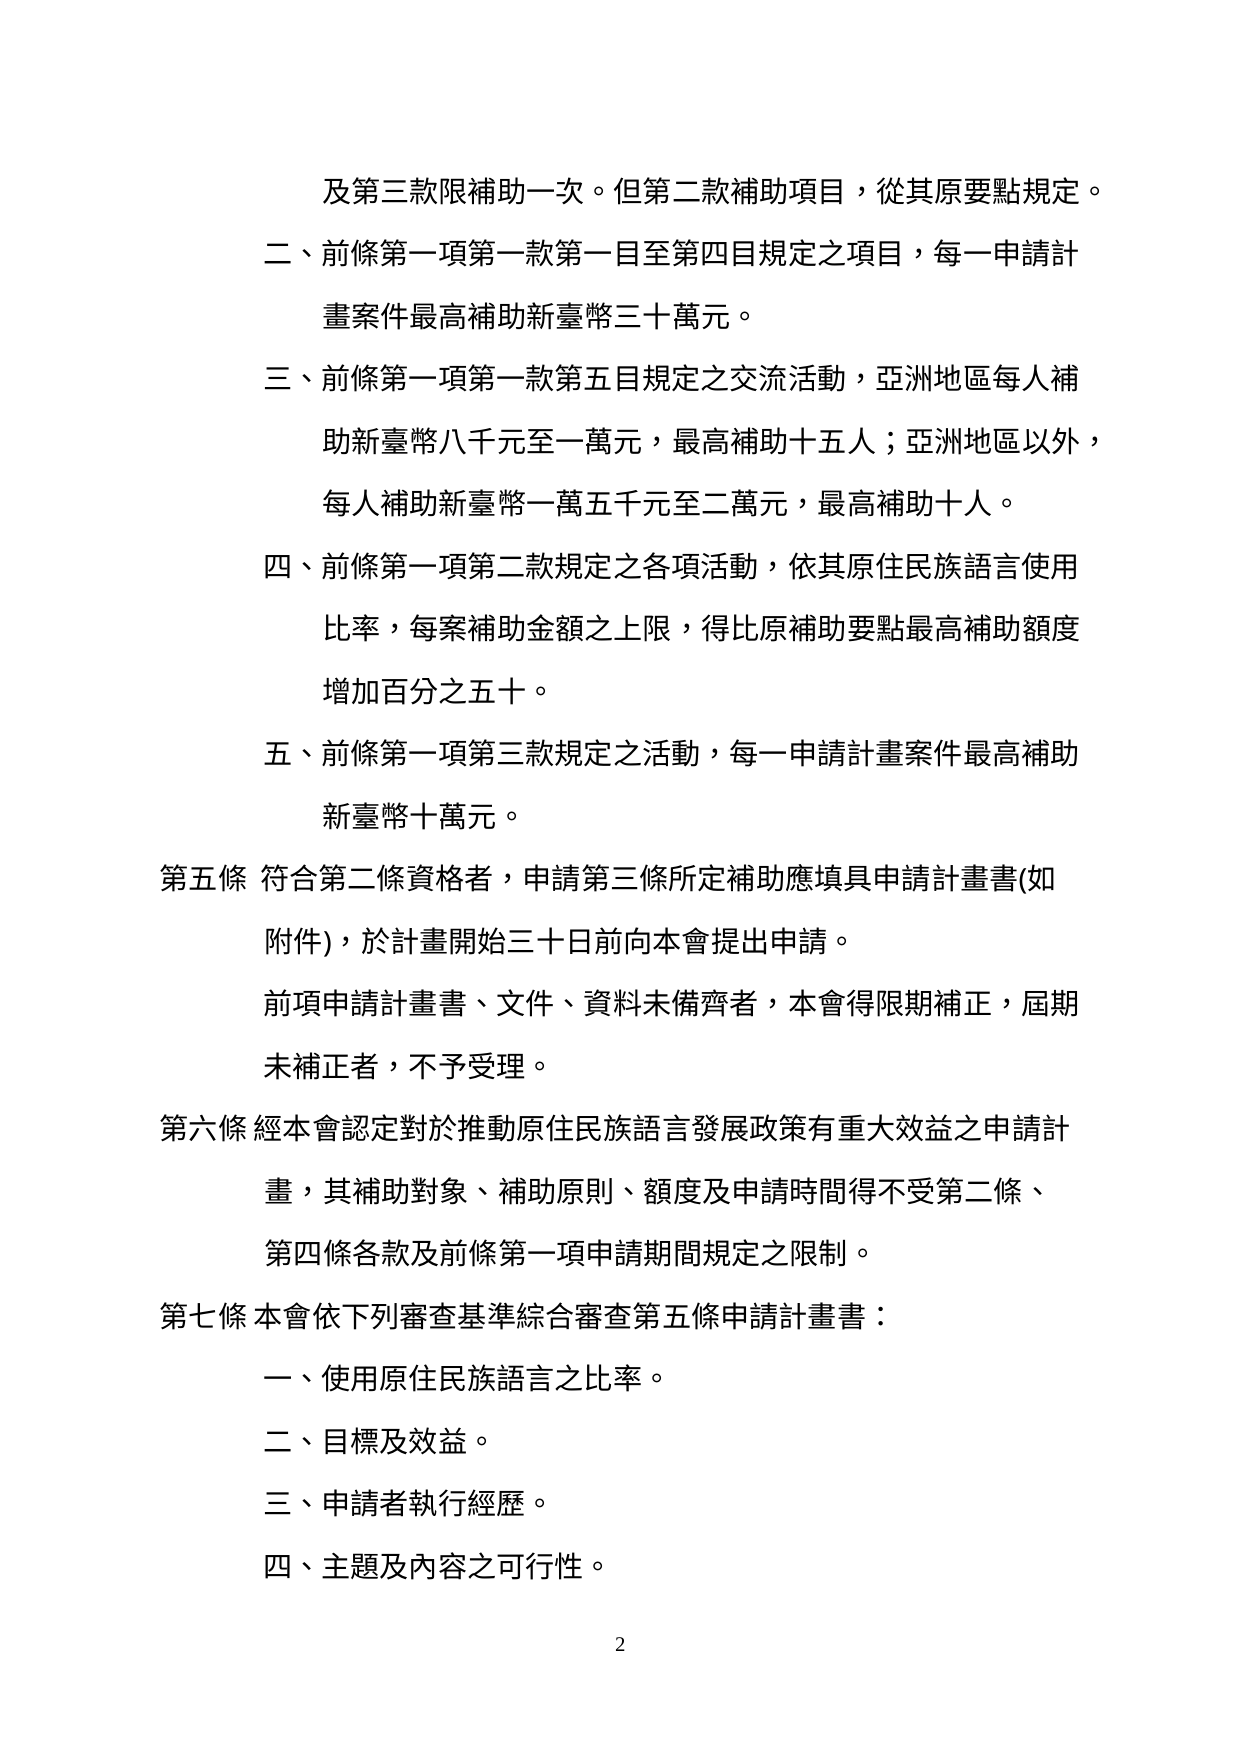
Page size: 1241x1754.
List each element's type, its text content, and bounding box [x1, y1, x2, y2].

text 第六條 經本會認定對於推動原住民族語言發展政策有重大效益之申請計畫，其補助對象、補助原則、額度及申請時間得不受第二條、第四條各款及前條第一項申請期間規定之限制。 [159, 1096, 1081, 1283]
text 一、前條所定補助項目，同一申請者每一年度第一項第一款各目及第三款限補助一次。但第二款補助項目，從其原要點規定。 [263, 158, 1081, 221]
text 第五條 符合第二條資格者，申請第三條所定補助應填具申請計畫書(如附件)，於計畫開始三十日前向本會提出申請。 [159, 846, 1081, 971]
text 四、主題及內容之可行性。 [263, 1533, 1081, 1596]
text 二、目標及效益。 [263, 1408, 1081, 1471]
text 第七條 本會依下列審查基準綜合審查第五條申請計畫書： [159, 1283, 1081, 1346]
text 二、前條第一項第一款第一目至第四目規定之項目，每一申請計畫案件最高補助新臺幣三十萬元。 [263, 221, 1081, 346]
text 五、前條第一項第三款規定之活動，每一申請計畫案件最高補助新臺幣十萬元。 [263, 721, 1081, 846]
text 前項申請計畫書、文件、資料未備齊者，本會得限期補正，屆期未補正者，不予受理。 [263, 971, 1081, 1096]
text 三、申請者執行經歷。 [263, 1471, 1081, 1533]
text 四、前條第一項第二款規定之各項活動，依其原住民族語言使用比率，每案補助金額之上限，得比原補助要點最高補助額度增加百分之五十。 [263, 533, 1081, 721]
text 一、使用原住民族語言之比率。 [263, 1346, 1081, 1408]
text 三、前條第一項第一款第五目規定之交流活動，亞洲地區每人補助新臺幣八千元至一萬元，最高補助十五人；亞洲地區以外，每人補助新臺幣一萬五千元至二萬元，最高補助十人。 [263, 346, 1081, 533]
